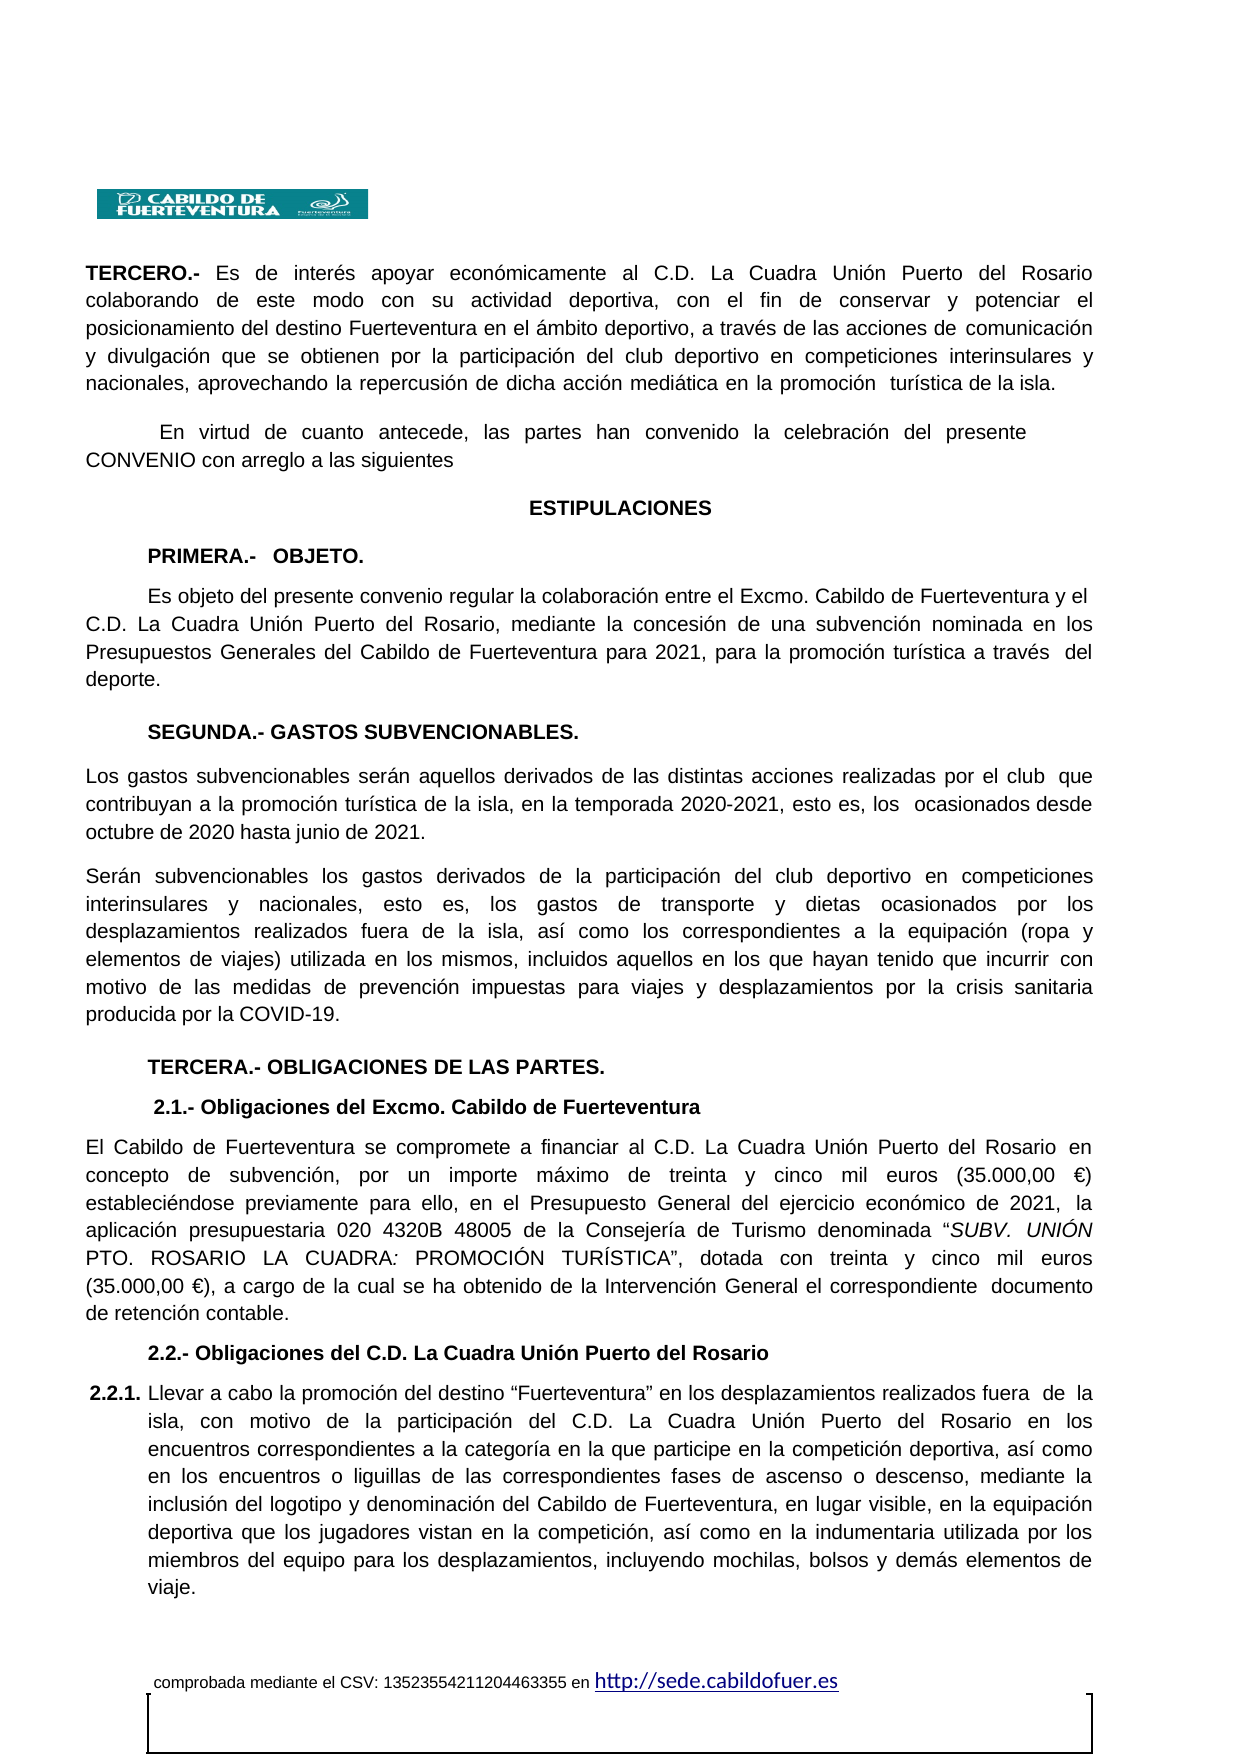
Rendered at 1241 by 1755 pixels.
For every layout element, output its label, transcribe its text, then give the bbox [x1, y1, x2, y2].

picture [97, 189, 369, 219]
text El Cabildo de Fuerteventura se compromete a financiar al C.D. La Cuadra Unión Puerto del Rosario en concepto de subvención, por un importe máximo de treinta y cinco mil euros (35.000,00 €) estableciéndose previamente para ello, en el Presupuesto General del ejercicio económico de 2021, la aplicación presupuestaria 020 4320B 48005 de la Consejería de Turismo denominada “SUBV. UNIÓN PTO. ROSARIO LA CUADRA: PROMOCIÓN TURÍSTICA”, dotada con treinta y cinco mil euros (35.000,00 €), a cargo de la cual se ha obtenido de la Intervención General el correspondiente documento de retención contable. [85, 1135, 1093, 1325]
text TERCERO.- Es de interés apoyar económicamente al C.D. La Cuadra Unión Puerto del Rosario colaborando de este modo con su actividad deportiva, con el fin de conservar y potenciar el posicionamiento del destino Fuerteventura en el ámbito deportivo, a través de las acciones de comunicación y divulgación que se obtienen por la participación del club deportivo en competiciones interinsulares y nacionales, aprovechando la repercusión de dicha acción mediática en la promoción turística de la isla. [85, 260, 1093, 395]
subtitle TERCERA.- OBLIGACIONES DE LAS PARTES. [147, 1055, 1107, 1079]
text PRIMERA.- OBJETO. [147, 544, 1107, 568]
text En virtud de cuanto antecede, las partes han convenido la celebración del presente CONVENIO con arreglo a las siguientes [85, 420, 1101, 471]
subtitle ESTIPULACIONES [133, 496, 1107, 520]
list Llevar a cabo la promoción del destino “Fuerteventura” en los desplazamientos realizados fuera de la isla, con motivo de la participación del C.D. La Cuadra Unión Puerto del Rosario en los encuentros correspondientes a la categoría en la que participe en la competición deportiva, así como en los encuentros o liguillas de las correspondientes fases de ascenso o descenso, mediante la inclusión del logotipo y denominación del Cabildo de Fuerteventura, en lugar visible, en la equipación deportiva que los jugadores vistan en la competición, así como en la indumentaria utilizada por los miembros del equipo para los desplazamientos, incluyendo mochilas, bolsos y demás elementos de viaje. [89, 1381, 1093, 1599]
subtitle SEGUNDA.- GASTOS SUBVENCIONABLES. [147, 720, 1107, 744]
subtitle 2.2.- Obligaciones del C.D. La Cuadra Unión Puerto del Rosario [148, 1341, 1107, 1365]
text 2.1.- Obligaciones del Excmo. Cabildo de Fuerteventura [153, 1095, 1107, 1119]
text Es objeto del presente convenio regular la colaboración entre el Excmo. Cabildo de Fuerteventura y el [147, 584, 1107, 608]
text Los gastos subvencionables serán aquellos derivados de las distintas acciones realizadas por el club que contribuyan a la promoción turística de la isla, en la temporada 2020-2021, esto es, los ocasionados desde octubre de 2020 hasta junio de 2021. [85, 764, 1093, 843]
text C.D. La Cuadra Unión Puerto del Rosario, mediante la concesión de una subvención nominada en los Presupuestos Generales del Cabildo de Fuerteventura para 2021, para la promoción turística a través del deporte. [85, 612, 1093, 691]
text Serán subvencionables los gastos derivados de la participación del club deportivo en competiciones interinsulares y nacionales, esto es, los gastos de transporte y dietas ocasionados por los desplazamientos realizados fuera de la isla, así como los correspondientes a la equipación (ropa y elementos de viajes) utilizada en los mismos, incluidos aquellos en los que hayan tenido que incurrir con motivo de las medidas de prevención impuestas para viajes y desplazamientos por la crisis sanitaria producida por la COVID-19. [85, 864, 1093, 1026]
